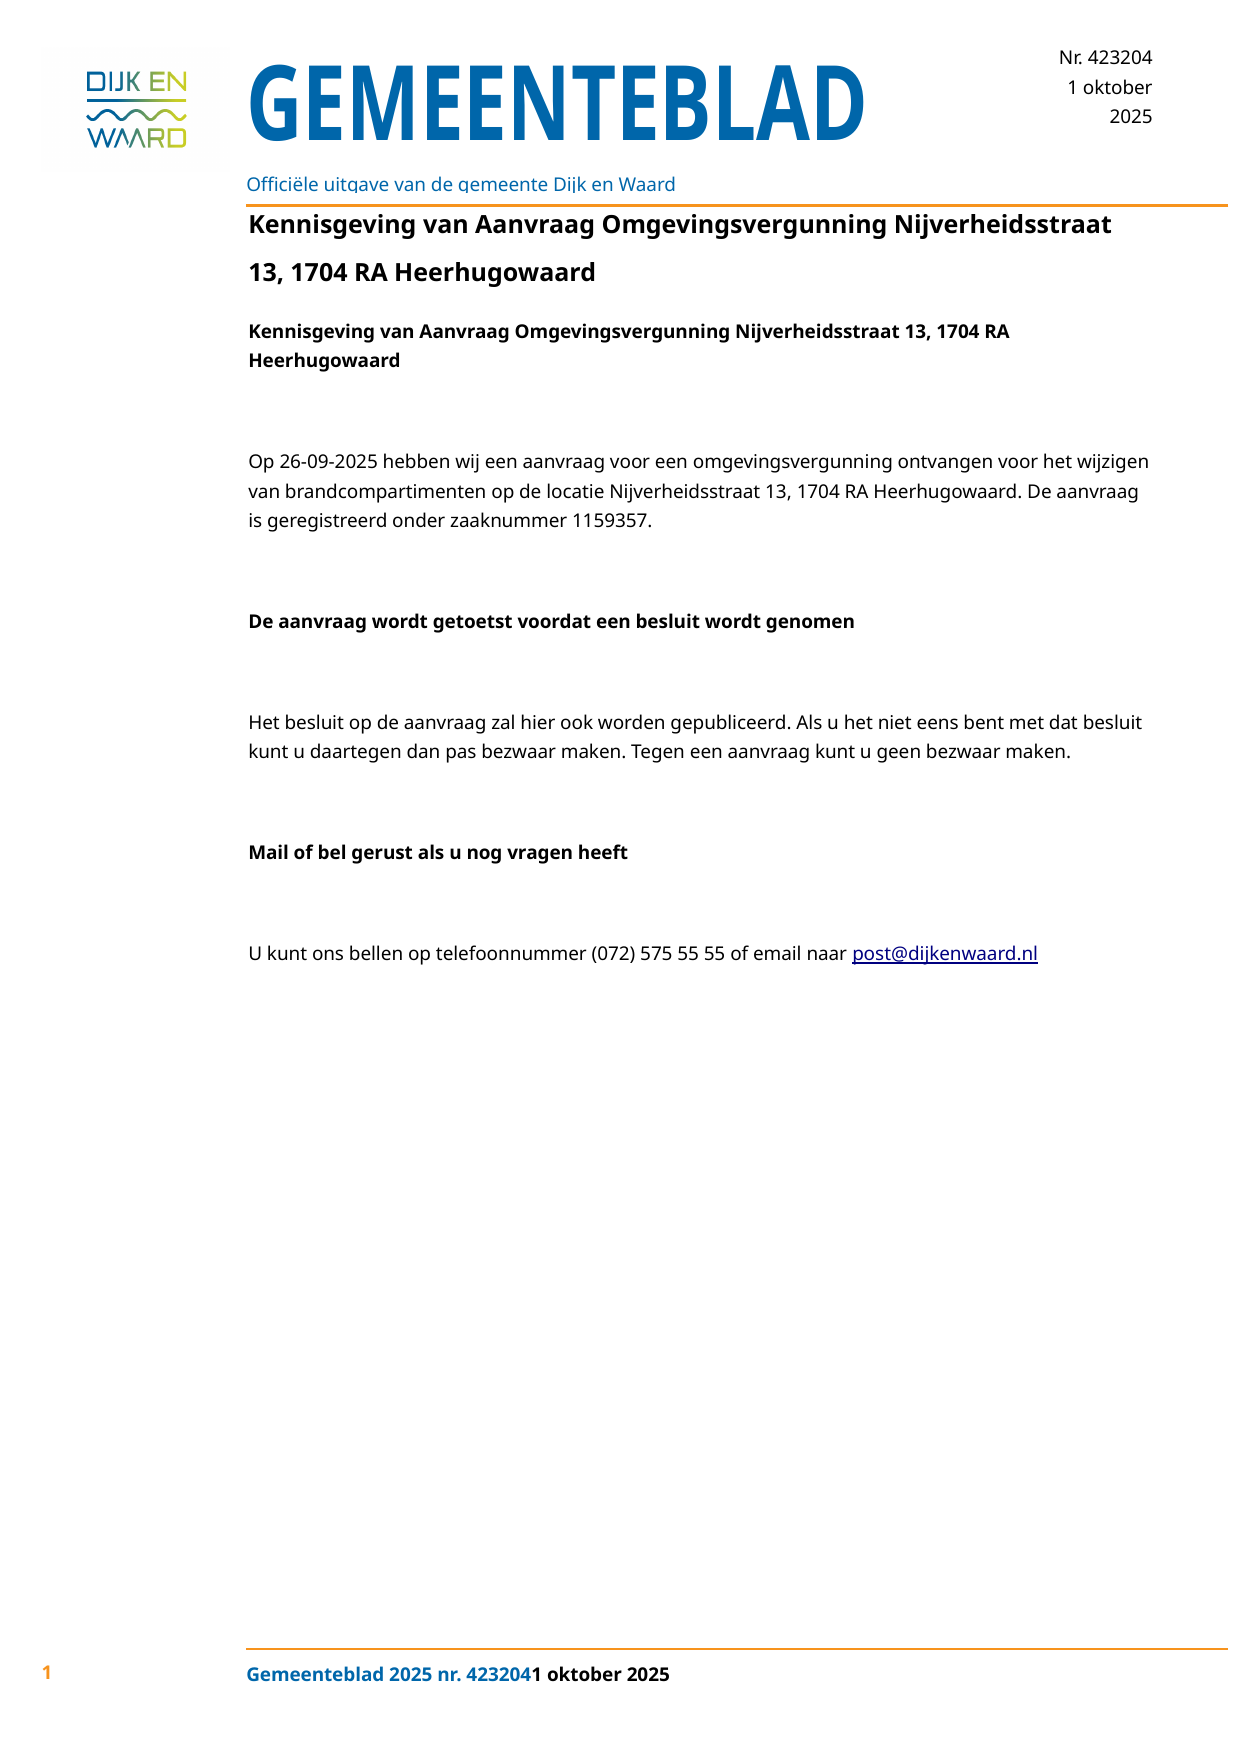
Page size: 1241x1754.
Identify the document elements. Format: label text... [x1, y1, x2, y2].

text De aanvraag wordt getoetst voordat een besluit wordt genomen [248, 608, 1152, 634]
text Het besluit op de aanvraag zal hier ook worden gepubliceerd. Als u het niet eens bent met dat besluit kunt u daartegen dan pas bezwaar maken. Tegen een aanvraag kunt u geen bezwaar maken. [248, 709, 1152, 764]
text Kennisgeving van Aanvraag Omgevingsvergunning Nijverheidsstraat 13, 1704 RA Heerhugowaard [248, 207, 1152, 288]
text Op 26-09-2025 hebben wij een aanvraag voor een omgevingsvergunning ontvangen voor het wijzigen van brandcompartimenten op de locatie Nijverheidsstraat 13, 1704 RA Heerhugowaard. De aanvraag is geregistreerd onder zaaknummer 1159357. [248, 448, 1152, 533]
text U kunt ons bellen op telefoonnummer (072) 575 55 55 of email naar post@dijkenwaard.nl [248, 940, 1152, 966]
text Mail of bel gerust als u nog vragen heeft [248, 839, 1152, 865]
text Kennisgeving van Aanvraag Omgevingsvergunning Nijverheidsstraat 13, 1704 RA Heerhugowaard [248, 318, 1152, 373]
picture [41, 47, 231, 172]
